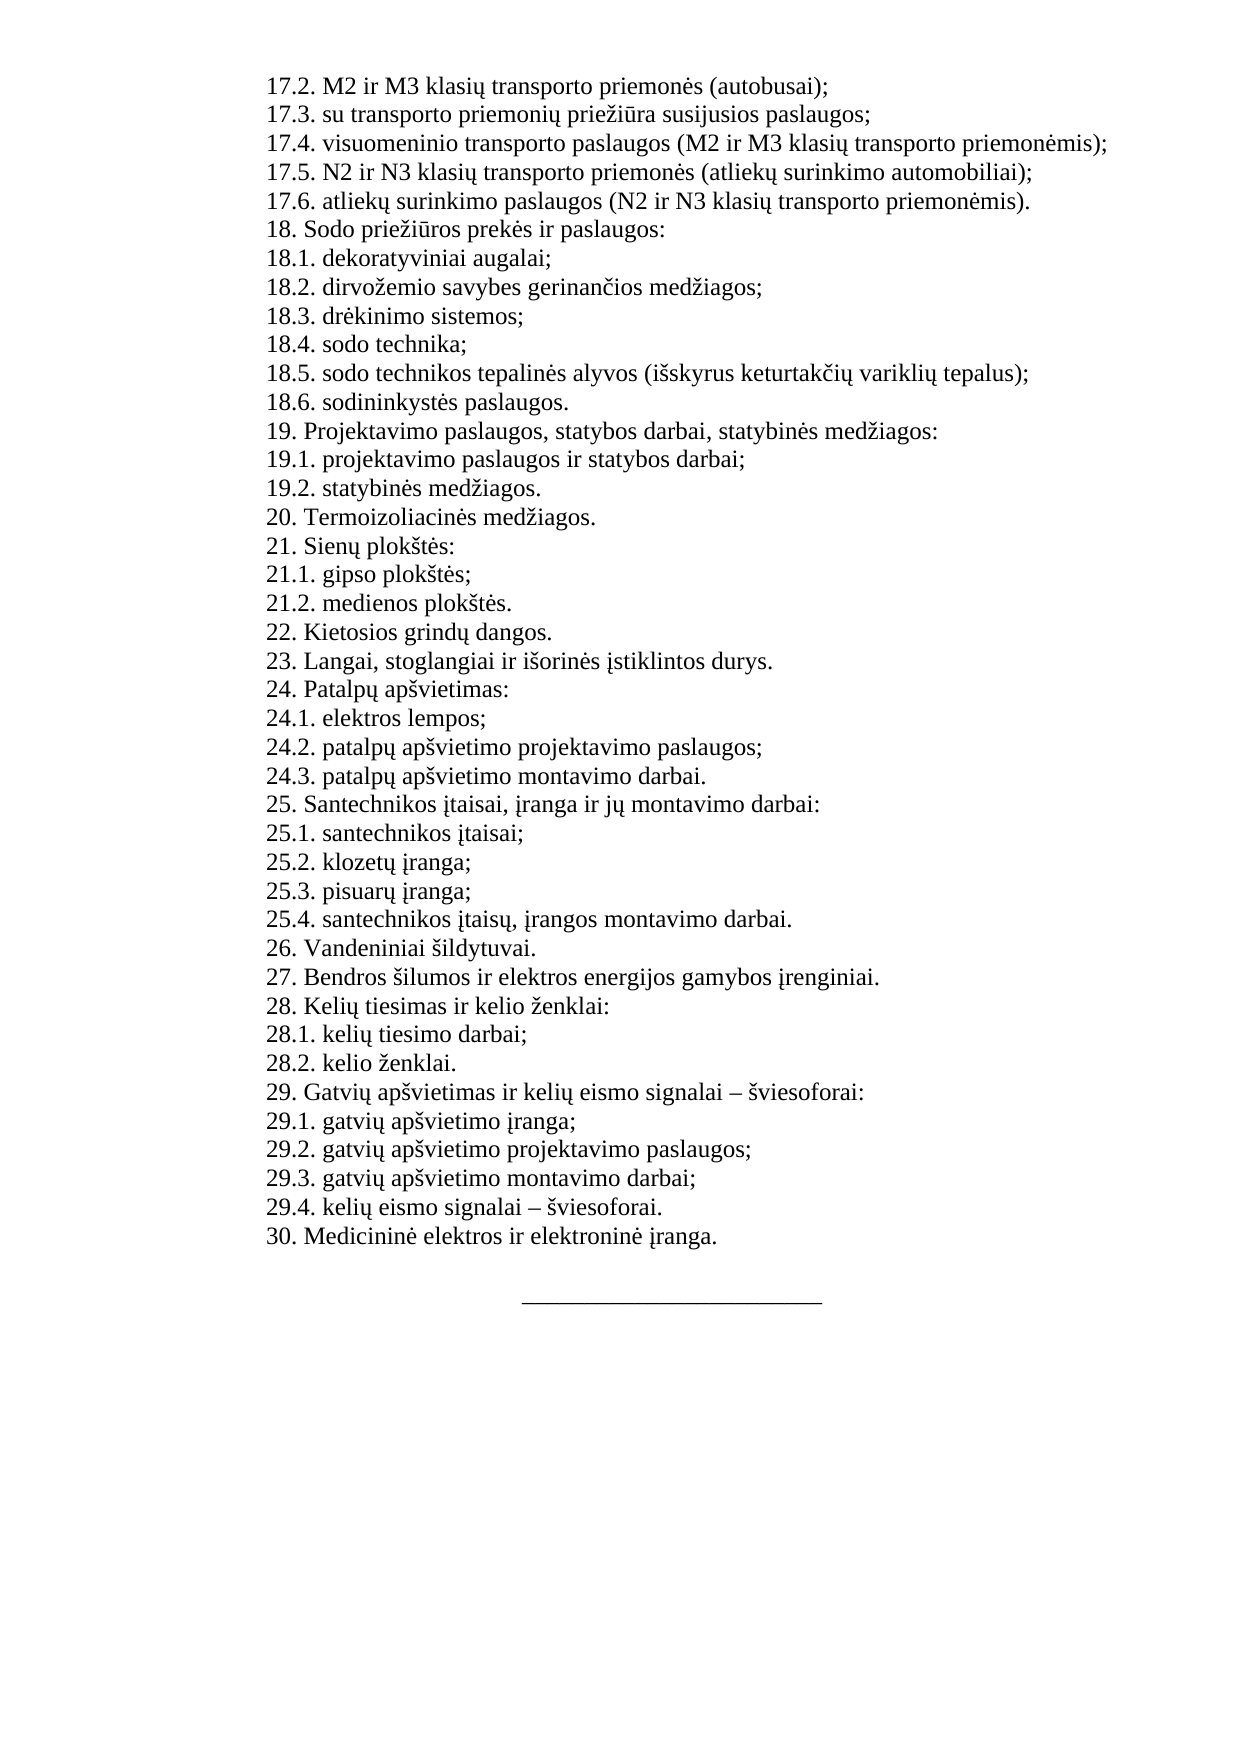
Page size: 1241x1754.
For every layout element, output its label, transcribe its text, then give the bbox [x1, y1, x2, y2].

text 17.3. su transporto priemonių priežiūra susijusios paslaugos; [177, 99, 1166, 128]
text 28.2. kelio ženklai. [177, 1048, 1166, 1077]
text 28.1. kelių tiesimo darbai; [177, 1019, 1166, 1048]
text 29. Gatvių apšvietimas ir kelių eismo signalai – šviesoforai: [177, 1077, 1166, 1106]
text 28. Kelių tiesimas ir kelio ženklai: [177, 991, 1166, 1019]
text 18.1. dekoratyviniai augalai; [177, 243, 1166, 272]
text 22. Kietosios grindų dangos. [177, 617, 1166, 646]
text 20. Termoizoliacinės medžiagos. [177, 502, 1166, 531]
text 19. Projektavimo paslaugos, statybos darbai, statybinės medžiagos: [177, 416, 1166, 444]
text 17.5. N2 ir N3 klasių transporto priemonės (atliekų surinkimo automobiliai); [177, 157, 1166, 186]
text ________________________ [177, 1278, 1166, 1307]
text 17.2. M2 ir M3 klasių transporto priemonės (autobusai); [177, 71, 1166, 99]
text 17.4. visuomeninio transporto paslaugos (M2 ir M3 klasių transporto priemonėmis); [177, 128, 1166, 157]
text 24.2. patalpų apšvietimo projektavimo paslaugos; [177, 732, 1166, 761]
text 27. Bendros šilumos ir elektros energijos gamybos įrenginiai. [177, 962, 1166, 991]
text 24. Patalpų apšvietimas: [177, 674, 1166, 703]
text 25.1. santechnikos įtaisai; [177, 818, 1166, 847]
text 18.2. dirvožemio savybes gerinančios medžiagos; [177, 272, 1166, 301]
text 21.2. medienos plokštės. [177, 588, 1166, 617]
text 24.3. patalpų apšvietimo montavimo darbai. [177, 761, 1166, 789]
text 24.1. elektros lempos; [177, 703, 1166, 732]
text 26. Vandeniniai šildytuvai. [177, 933, 1166, 962]
text 17.6. atliekų surinkimo paslaugos (N2 ir N3 klasių transporto priemonėmis). [177, 186, 1166, 214]
text 18.6. sodininkystės paslaugos. [177, 387, 1166, 416]
text 21.1. gipso plokštės; [177, 559, 1166, 588]
text 25. Santechnikos įtaisai, įranga ir jų montavimo darbai: [177, 789, 1166, 818]
text 25.2. klozetų įranga; [177, 847, 1166, 876]
text 29.1. gatvių apšvietimo įranga; [177, 1106, 1166, 1134]
text 30. Medicininė elektros ir elektroninė įranga. [177, 1221, 1166, 1249]
text 29.4. kelių eismo signalai – šviesoforai. [177, 1192, 1166, 1221]
text 21. Sienų plokštės: [177, 531, 1166, 559]
text 18.3. drėkinimo sistemos; [177, 301, 1166, 329]
text 19.2. statybinės medžiagos. [177, 473, 1166, 502]
text 18.5. sodo technikos tepalinės alyvos (išskyrus keturtakčių variklių tepalus); [177, 358, 1166, 387]
text 29.2. gatvių apšvietimo projektavimo paslaugos; [177, 1134, 1166, 1163]
text 25.3. pisuarų įranga; [177, 876, 1166, 904]
text 25.4. santechnikos įtaisų, įrangos montavimo darbai. [177, 904, 1166, 933]
text 29.3. gatvių apšvietimo montavimo darbai; [177, 1163, 1166, 1192]
text 19.1. projektavimo paslaugos ir statybos darbai; [177, 444, 1166, 473]
text 18. Sodo priežiūros prekės ir paslaugos: [177, 214, 1166, 243]
text 23. Langai, stoglangiai ir išorinės įstiklintos durys. [177, 646, 1166, 674]
text 18.4. sodo technika; [177, 329, 1166, 358]
